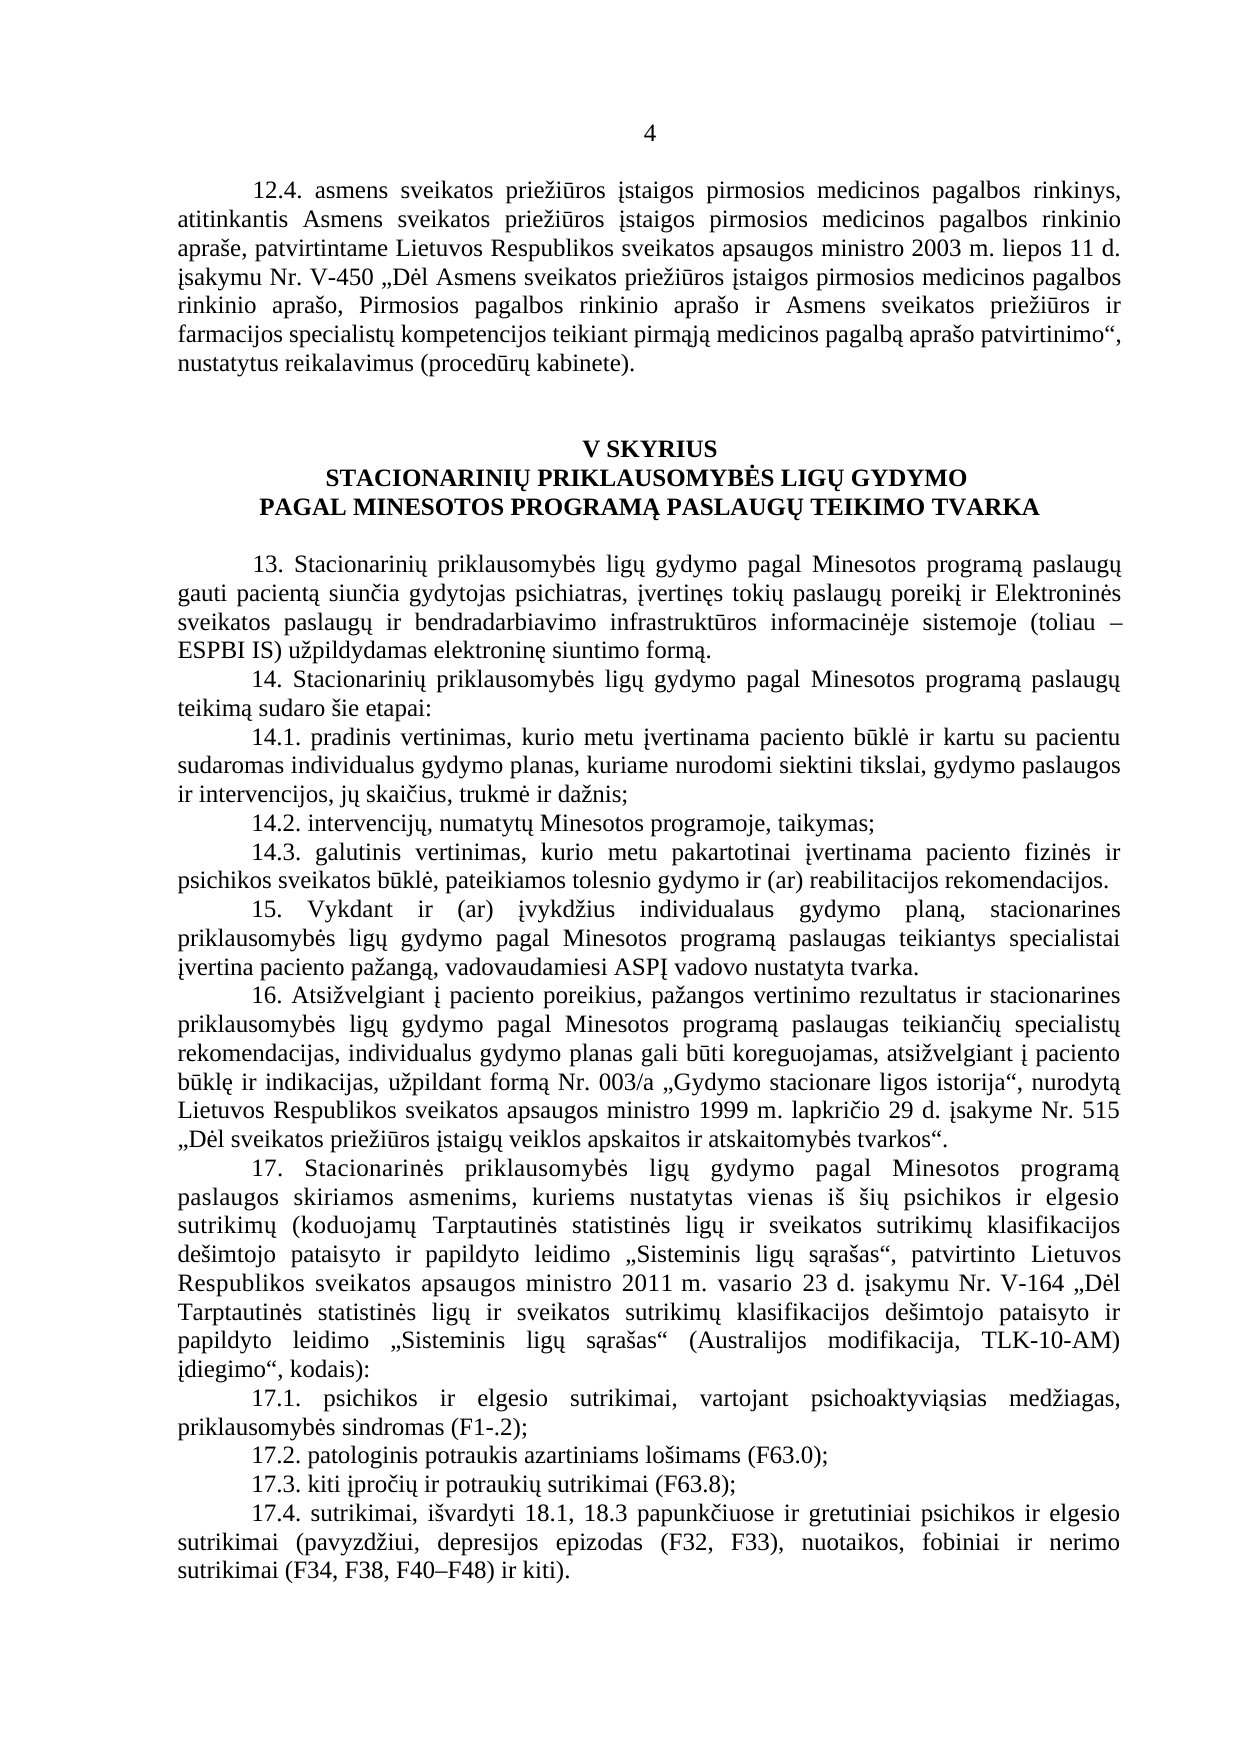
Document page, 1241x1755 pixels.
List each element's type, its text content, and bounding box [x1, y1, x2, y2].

text 14.3. galutinis vertinimas, kurio metu pakartotinai įvertinama paciento fizinės ir psichikos sveikatos būklė, pateikiamos tolesnio gydymo ir (ar) reabilitacijos rekomendacijos. [177, 837, 1121, 894]
text STACIONARINIŲ PRIKLAUSOMYBĖS LIGŲ GYDYMO [177, 463, 1122, 492]
text 17.4. sutrikimai, išvardyti 18.1, 18.3 papunkčiuose ir gretutiniai psichikos ir elgesio sutrikimai (pavyzdžiui, depresijos epizodas (F32, F33), nuotaikos, fobiniai ir nerimo sutrikimai (F34, F38, F40–F48) ir kiti). [177, 1498, 1121, 1584]
text V SKYRIUS [177, 434, 1122, 463]
text 17.2. patologinis potraukis azartiniams lošimams (F63.0); [177, 1441, 1121, 1469]
text 13. Stacionarinių priklausomybės ligų gydymo pagal Minesotos programą paslaugų gauti pacientą siunčia gydytojas psichiatras, įvertinęs tokių paslaugų poreikį ir Elektroninės sveikatos paslaugų ir bendradarbiavimo infrastruktūros informacinėje sistemoje (toliau – ESPBI IS) užpildydamas elektroninę siuntimo formą. [177, 549, 1122, 664]
text 15. Vykdant ir (ar) įvykdžius individualaus gydymo planą, stacionarines priklausomybės ligų gydymo pagal Minesotos programą paslaugas teikiantys specialistai įvertina paciento pažangą, vadovaudamiesi ASPĮ vadovo nustatyta tvarka. [177, 894, 1121, 981]
text 14.2. intervencijų, numatytų Minesotos programoje, taikymas; [177, 808, 1121, 837]
text 17.3. kiti įpročių ir potraukių sutrikimai (F63.8); [177, 1469, 1121, 1498]
text 12.4. asmens sveikatos priežiūros įstaigos pirmosios medicinos pagalbos rinkinys, atitinkantis Asmens sveikatos priežiūros įstaigos pirmosios medicinos pagalbos rinkinio apraše, patvirtintame Lietuvos Respublikos sveikatos apsaugos ministro 2003 m. liepos 11 d. įsakymu Nr. V-450 „Dėl Asmens sveikatos priežiūros įstaigos pirmosios medicinos pagalbos rinkinio aprašo, Pirmosios pagalbos rinkinio aprašo ir Asmens sveikatos priežiūros ir farmacijos specialistų kompetencijos teikiant pirmąją medicinos pagalbą aprašo patvirtinimo“, nustatytus reikalavimus (procedūrų kabinete). [177, 176, 1122, 377]
text 14.1. pradinis vertinimas, kurio metu įvertinama paciento būklė ir kartu su pacientu sudaromas individualus gydymo planas, kuriame nurodomi siektini tikslai, gydymo paslaugos ir intervencijos, jų skaičius, trukmė ir dažnis; [177, 722, 1121, 808]
text 17. Stacionarinės priklausomybės ligų gydymo pagal Minesotos programą paslaugos skiriamos asmenims, kuriems nustatytas vienas iš šių psichikos ir elgesio sutrikimų (koduojamų Tarptautinės statistinės ligų ir sveikatos sutrikimų klasifikacijos dešimtojo pataisyto ir papildyto leidimo „Sisteminis ligų sąrašas“, patvirtinto Lietuvos Respublikos sveikatos apsaugos ministro 2011 m. vasario 23 d. įsakymu Nr. V-164 „Dėl Tarptautinės statistinės ligų ir sveikatos sutrikimų klasifikacijos dešimtojo pataisyto ir papildyto leidimo „Sisteminis ligų sąrašas“ (Australijos modifikacija, TLK-10-AM) įdiegimo“, kodais): [177, 1153, 1121, 1383]
text 14. Stacionarinių priklausomybės ligų gydymo pagal Minesotos programą paslaugų teikimą sudaro šie etapai: [177, 664, 1121, 722]
text 16. Atsižvelgiant į paciento poreikius, pažangos vertinimo rezultatus ir stacionarines priklausomybės ligų gydymo pagal Minesotos programą paslaugas teikiančių specialistų rekomendacijas, individualus gydymo planas gali būti koreguojamas, atsižvelgiant į paciento būklę ir indikacijas, užpildant formą Nr. 003/a „Gydymo stacionare ligos istorija“, nurodytą Lietuvos Respublikos sveikatos apsaugos ministro 1999 m. lapkričio 29 d. įsakyme Nr. 515 „Dėl sveikatos priežiūros įstaigų veiklos apskaitos ir atskaitomybės tvarkos“. [177, 981, 1121, 1153]
text PAGAL MINESOTOS PROGRAMĄ PASLAUGŲ TEIKIMO TVARKA [177, 492, 1122, 521]
text 17.1. psichikos ir elgesio sutrikimai, vartojant psichoaktyviąsias medžiagas, priklausomybės sindromas (F1-.2); [177, 1383, 1121, 1441]
